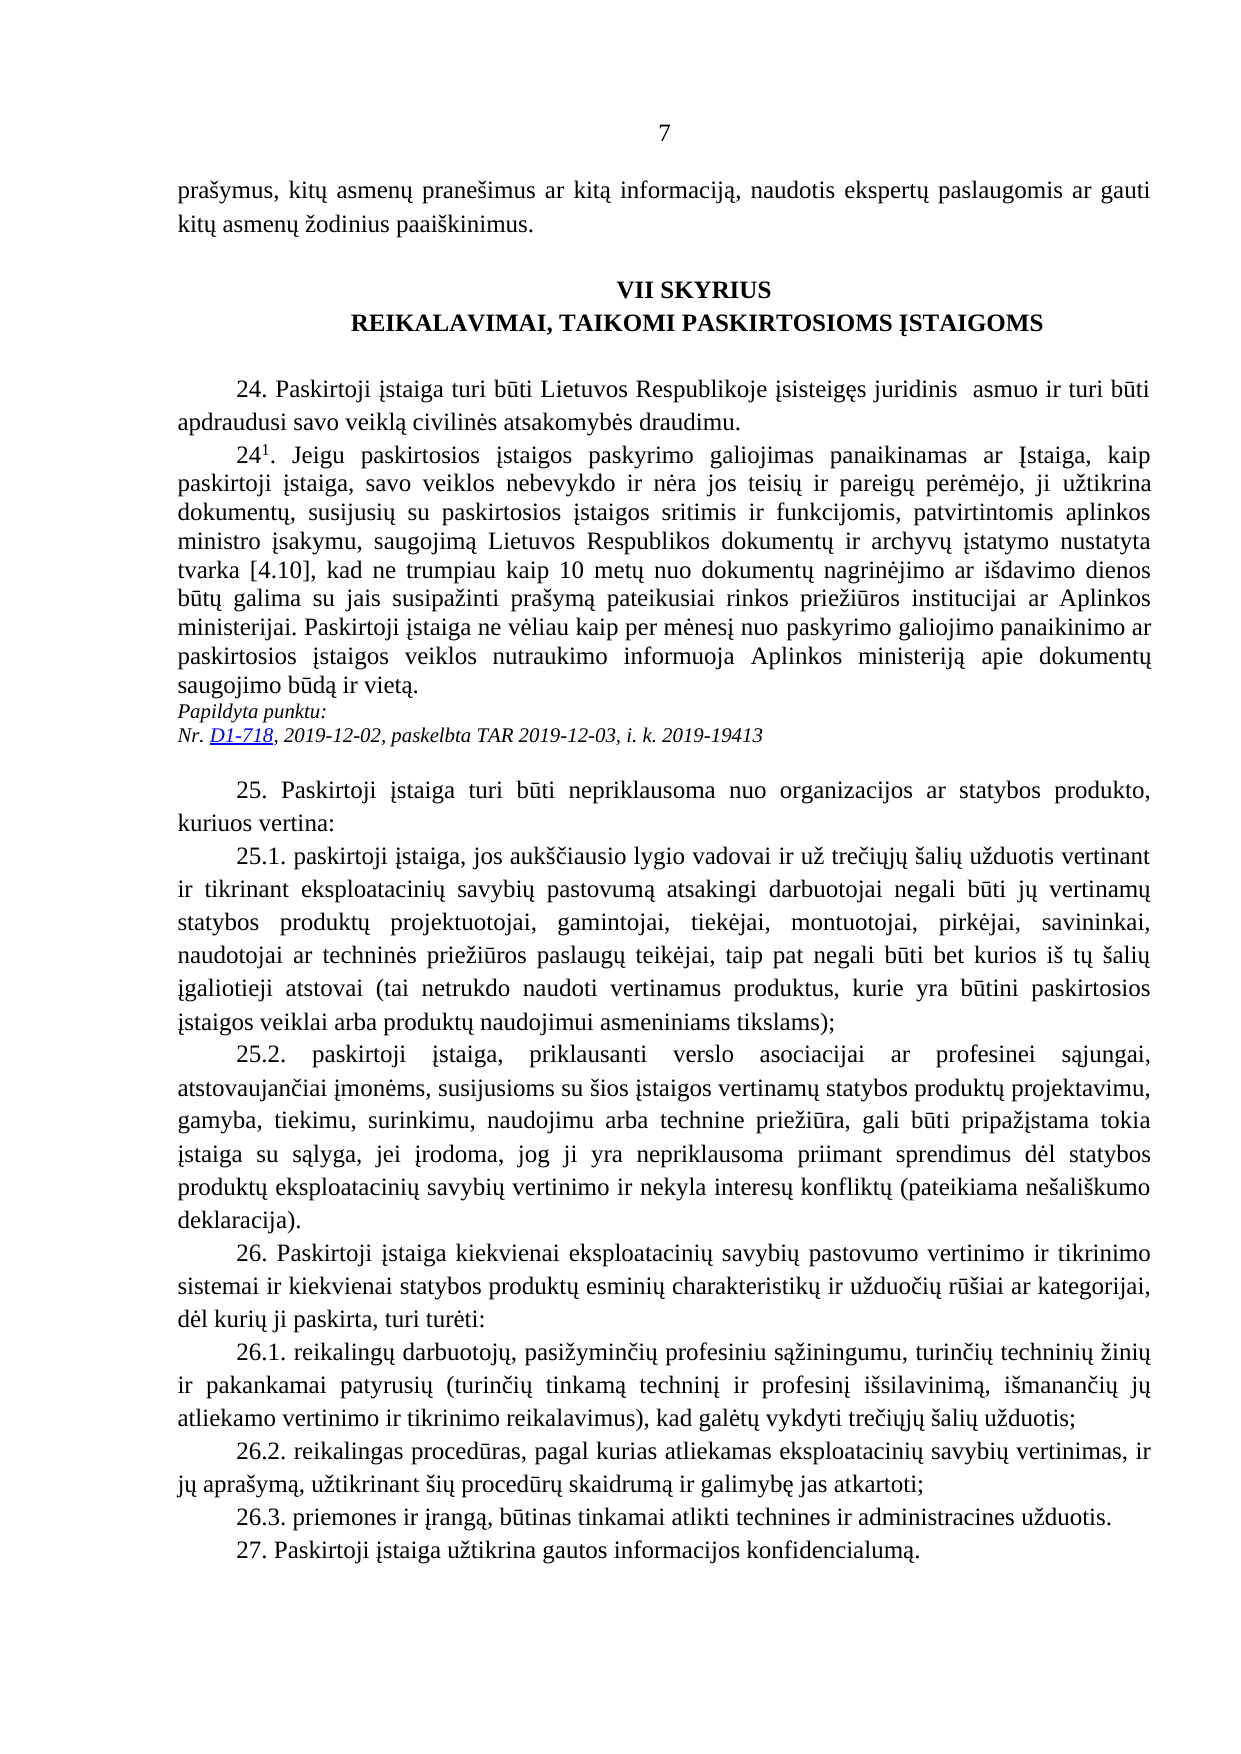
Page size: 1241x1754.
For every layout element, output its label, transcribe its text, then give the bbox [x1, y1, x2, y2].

text 27. Paskirtoji įstaiga užtikrina gautos informacijos konfidencialumą. [177, 1535, 1152, 1564]
text Nr. D1-718, 2019-12-02, paskelbta TAR 2019-12-03, i. k. 2019-19413 [177, 723, 1152, 747]
text 24. Paskirtoji įstaiga turi būti Lietuvos Respublikoje įsisteigęs juridinis asmuo ir turi būti apdraudusi savo veiklą civilinės atsakomybės draudimu. [177, 374, 1152, 436]
text 25.1. paskirtoji įstaiga, jos aukščiausio lygio vadovai ir už trečiųjų šalių užduotis vertinant ir tikrinant eksploatacinių savybių pastovumą atsakingi darbuotojai negali būti jų vertinamų statybos produktų projektuotojai, gamintojai, tiekėjai, montuotojai, pirkėjai, savininkai, naudotojai ar techninės priežiūros paslaugų teikėjai, taip pat negali būti bet kurios iš tų šalių įgaliotieji atstovai (tai netrukdo naudoti vertinamus produktus, kurie yra būtini paskirtosios įstaigos veiklai arba produktų naudojimui asmeniniams tikslams); [177, 841, 1152, 1035]
text 25.2. paskirtoji įstaiga, priklausanti verslo asociacijai ar profesinei sąjungai, atstovaujančiai įmonėms, susijusioms su šios įstaigos vertinamų statybos produktų projektavimu, gamyba, tiekimu, surinkimu, naudojimu arba technine priežiūra, gali būti pripažįstama tokia įstaiga su sąlyga, jei įrodoma, jog ji yra nepriklausoma priimant sprendimus dėl statybos produktų eksploatacinių savybių vertinimo ir nekyla interesų konfliktų (pateikiama nešališkumo deklaracija). [177, 1039, 1152, 1233]
text prašymus, kitų asmenų pranešimus ar kitą informaciją, naudotis ekspertų paslaugomis ar gauti kitų asmenų žodinius paaiškinimus. [177, 176, 1152, 237]
text 26.1. reikalingų darbuotojų, pasižyminčių profesiniu sąžiningumu, turinčių techninių žinių ir pakankamai patyrusių (turinčių tinkamą techninį ir profesinį išsilavinimą, išmanančių jų atliekamo vertinimo ir tikrinimo reikalavimus), kad galėtų vykdyti trečiųjų šalių užduotis; [177, 1337, 1152, 1432]
text 26. Paskirtoji įstaiga kiekvienai eksploatacinių savybių pastovumo vertinimo ir tikrinimo sistemai ir kiekvienai statybos produktų esminių charakteristikų ir užduočių rūšiai ar kategorijai, dėl kurių ji paskirta, turi turėti: [177, 1238, 1152, 1332]
text REIKALAVIMAI, TAIKOMI PASKIRTOSIOMS ĮSTAIGOMS [177, 308, 1152, 336]
text 26.3. priemones ir įrangą, būtinas tinkamai atlikti technines ir administracines užduotis. [177, 1502, 1152, 1531]
text Papildyta punktu: [177, 698, 1152, 723]
text 25. Paskirtoji įstaiga turi būti nepriklausoma nuo organizacijos ar statybos produkto, kuriuos vertina: [177, 775, 1152, 837]
text 26.2. reikalingas procedūras, pagal kurias atliekamas eksploatacinių savybių vertinimas, ir jų aprašymą, užtikrinant šių procedūrų skaidrumą ir galimybę jas atkartoti; [177, 1436, 1152, 1498]
text 241. Jeigu paskirtosios įstaigos paskyrimo galiojimas panaikinamas ar Įstaiga, kaip paskirtoji įstaiga, savo veiklos nebevykdo ir nėra jos teisių ir pareigų perėmėjo, ji užtikrina dokumentų, susijusių su paskirtosios įstaigos sritimis ir funkcijomis, patvirtintomis aplinkos ministro įsakymu, saugojimą Lietuvos Respublikos dokumentų ir archyvų įstatymo nustatyta tvarka [4.10], kad ne trumpiau kaip 10 metų nuo dokumentų nagrinėjimo ar išdavimo dienos būtų galima su jais susipažinti prašymą pateikusiai rinkos priežiūros institucijai ar Aplinkos ministerijai. Paskirtoji įstaiga ne vėliau kaip per mėnesį nuo paskyrimo galiojimo panaikinimo ar paskirtosios įstaigos veiklos nutraukimo informuoja Aplinkos ministeriją apie dokumentų saugojimo būdą ir vietą. [177, 440, 1152, 698]
text VII SKYRIUS [177, 275, 1152, 303]
